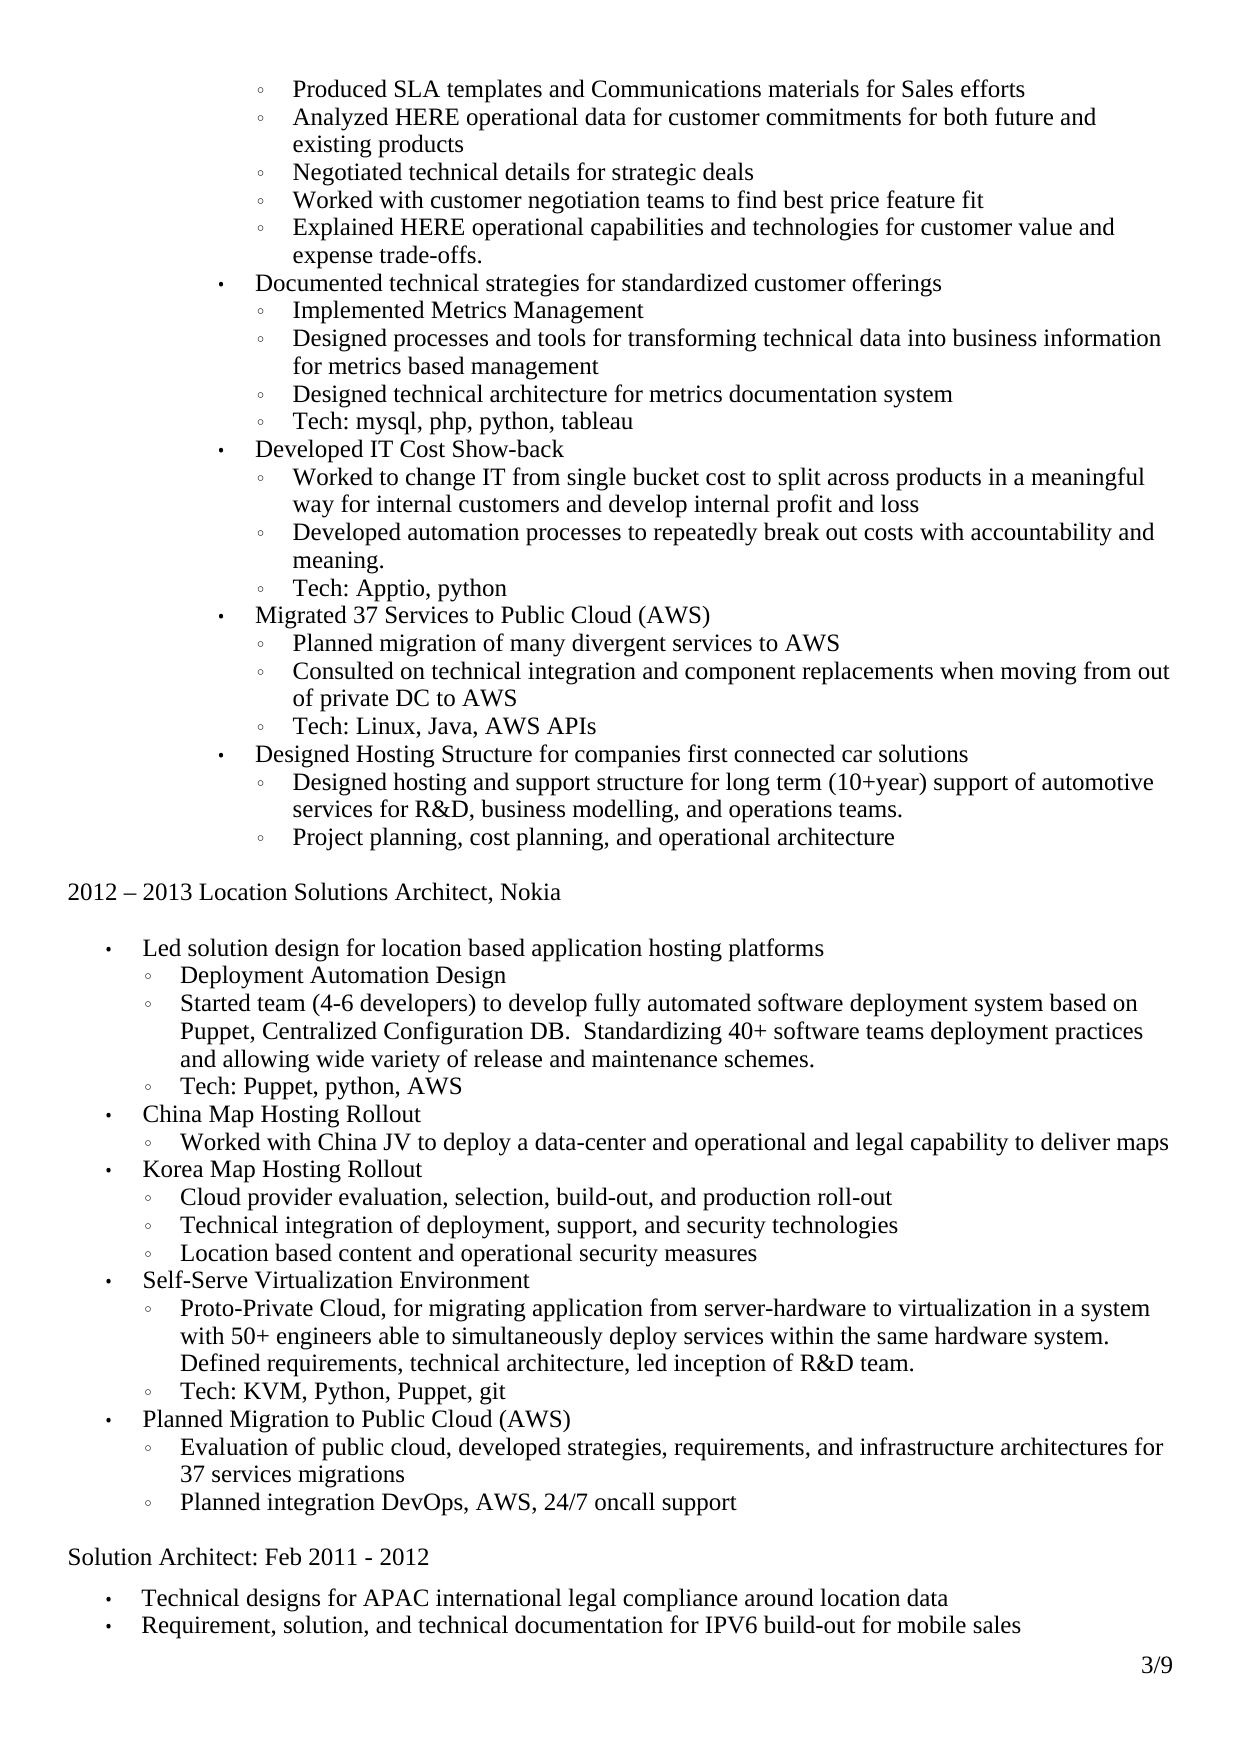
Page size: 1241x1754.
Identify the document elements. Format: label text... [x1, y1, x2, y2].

list Started team (4-6 developers) to develop fully automated software deployment system based on Puppet, Centralized Configuration DB. Standardizing 40+ software teams deployment practices and allowing wide variety of release and maintenance schemes. [142, 989, 1173, 1072]
text Solution Architect: Feb 2011 - 2012 [67, 1543, 1173, 1571]
list Led solution design for location based application hosting platforms [105, 934, 1173, 962]
list Migrated 37 Services to Public Cloud (AWS) [217, 601, 1173, 629]
list Technical integration of deployment, support, and security technologies [142, 1211, 1173, 1239]
list Worked with customer negotiation teams to find best price feature fit [255, 186, 1173, 213]
list Planned Migration to Public Cloud (AWS) [105, 1405, 1173, 1433]
list Planned migration of many divergent services to AWS [255, 629, 1173, 657]
list Proto-Private Cloud, for migrating application from server-hardware to virtualization in a system with 50+ engineers able to simultaneously deploy services within the same hardware system. Defined requirements, technical architecture, led inception of R&D team. [142, 1294, 1173, 1377]
list Analyzed HERE operational data for customer commitments for both future and existing products [255, 103, 1173, 158]
list Negotiated technical details for strategic deals [255, 158, 1173, 186]
list Tech: Puppet, python, AWS [142, 1072, 1173, 1100]
list Designed hosting and support structure for long term (10+year) support of automotive services for R&D, business modelling, and operations teams. [255, 768, 1173, 823]
list Technical designs for APAC international legal compliance around location data [105, 1584, 1173, 1611]
list Tech: KVM, Python, Puppet, git [142, 1377, 1173, 1405]
list Korea Map Hosting Rollout [105, 1156, 1173, 1183]
list Tech: Apptio, python [255, 574, 1173, 601]
list Designed Hosting Structure for companies first connected car solutions [217, 740, 1173, 768]
list Self-Serve Virtualization Environment [105, 1266, 1173, 1294]
list Location based content and operational security measures [142, 1239, 1173, 1266]
list Produced SLA templates and Communications materials for Sales efforts [255, 75, 1173, 103]
list Tech: mysql, php, python, tableau [255, 407, 1173, 435]
list Worked with China JV to deploy a data-center and operational and legal capability to deliver maps [142, 1128, 1173, 1156]
list Deployment Automation Design [142, 962, 1173, 989]
list Planned integration DevOps, AWS, 24/7 oncall support [142, 1488, 1173, 1516]
list Designed processes and tools for transforming technical data into business information for metrics based management [255, 324, 1173, 380]
list Requirement, solution, and technical documentation for IPV6 build-out for mobile sales [105, 1611, 1173, 1639]
list Explained HERE operational capabilities and technologies for customer value and expense trade-offs. [255, 213, 1173, 269]
list Tech: Linux, Java, AWS APIs [255, 712, 1173, 740]
list China Map Hosting Rollout [105, 1100, 1173, 1128]
list Project planning, cost planning, and operational architecture [255, 823, 1173, 851]
list Cloud provider evaluation, selection, build-out, and production roll-out [142, 1183, 1173, 1211]
list Developed automation processes to repeatedly break out costs with accountability and meaning. [255, 518, 1173, 574]
text 2012 – 2013 Location Solutions Architect, Nokia [67, 878, 1173, 906]
list Designed technical architecture for metrics documentation system [255, 380, 1173, 407]
list Consulted on technical integration and component replacements when moving from out of private DC to AWS [255, 657, 1173, 712]
list Worked to change IT from single bucket cost to split across products in a meaningful way for internal customers and develop internal profit and loss [255, 463, 1173, 518]
list Developed IT Cost Show-back [217, 435, 1173, 463]
list Documented technical strategies for standardized customer offerings [217, 269, 1173, 297]
list Implemented Metrics Management [255, 297, 1173, 324]
list Evaluation of public cloud, developed strategies, requirements, and infrastructure architectures for 37 services migrations [142, 1433, 1173, 1488]
